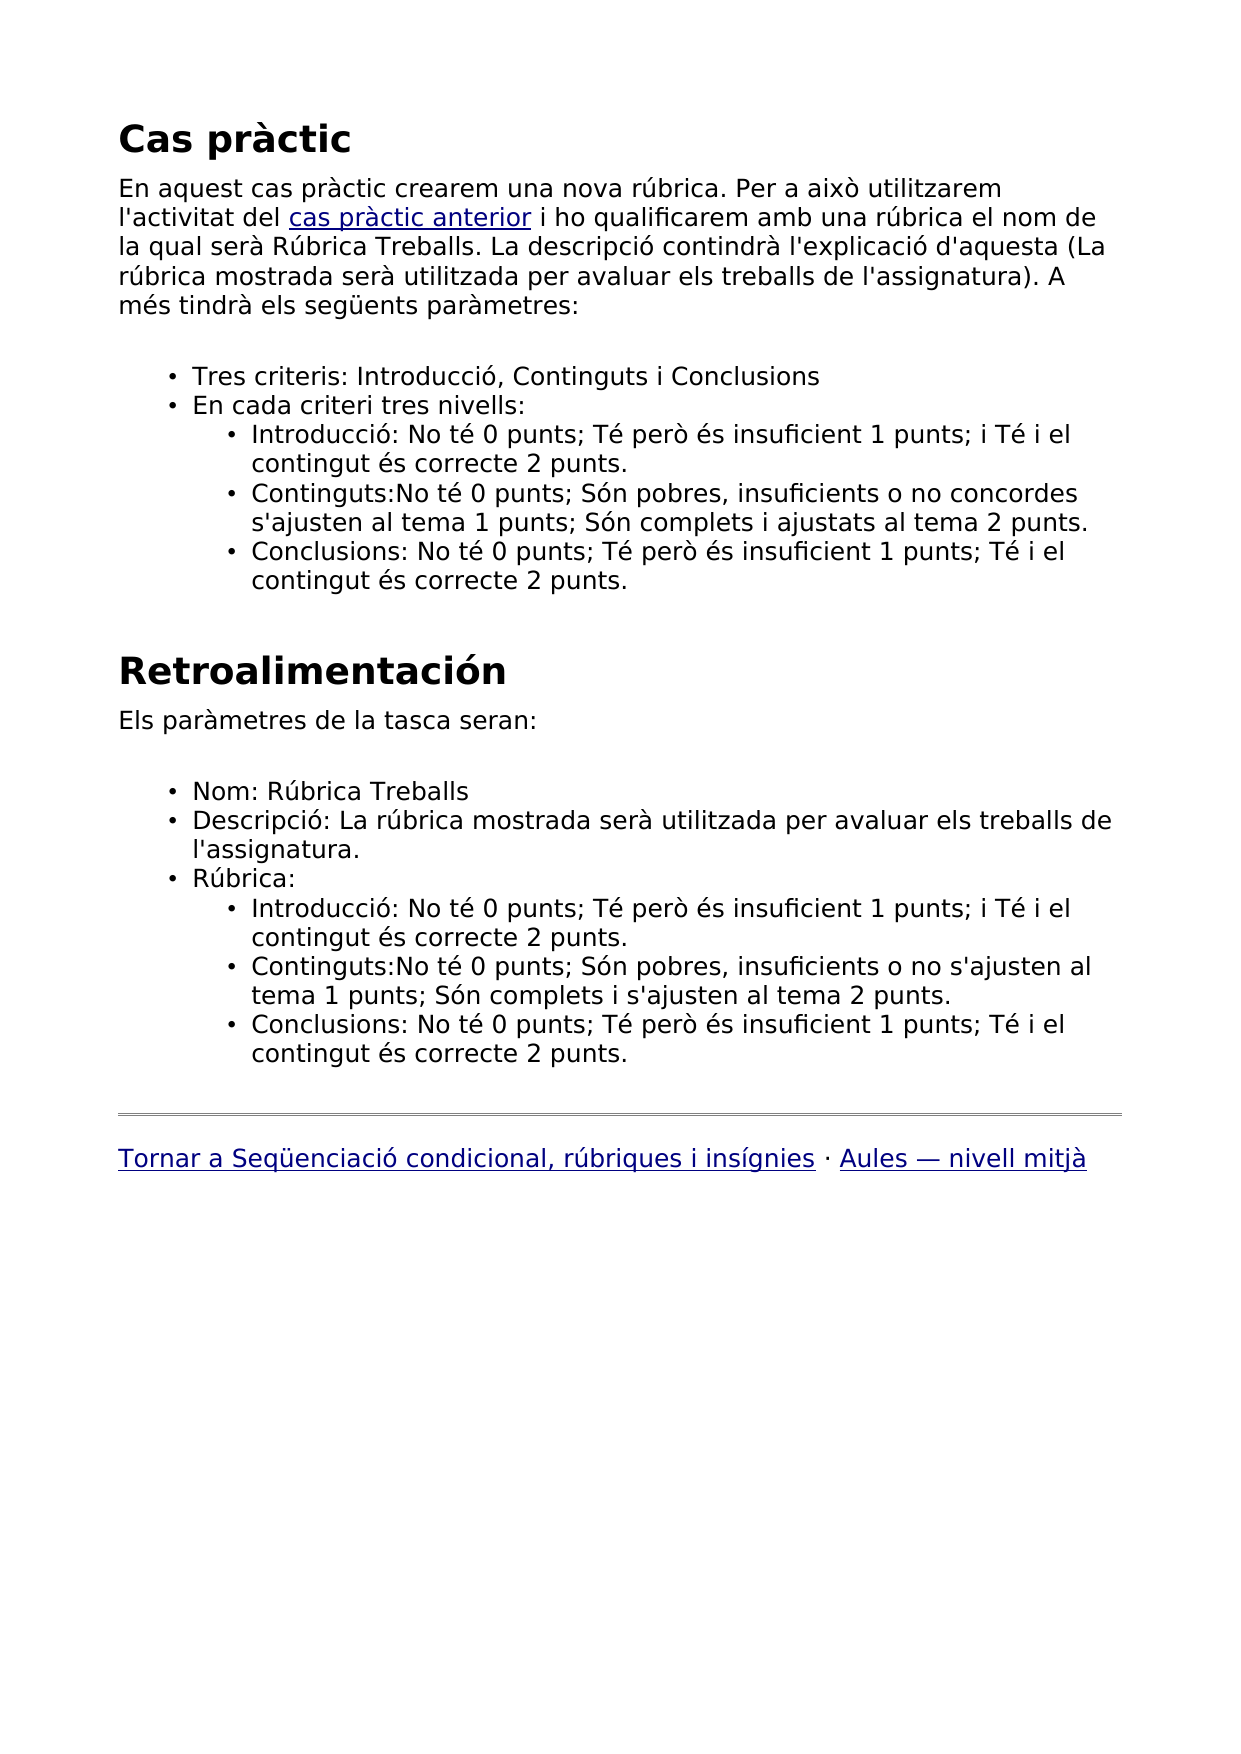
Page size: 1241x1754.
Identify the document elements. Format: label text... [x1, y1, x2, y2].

list Introducció: No té 0 punts; Té però és insuficient 1 punts; i Té i el contingut és correcte 2 punts. [236, 894, 1122, 952]
list Continguts:No té 0 punts; Són pobres, insuficients o no s'ajusten al tema 1 punts; Són complets i s'ajusten al tema 2 punts. [236, 952, 1122, 1011]
list Conclusions: No té 0 punts; Té però és insuficient 1 punts; Té i el contingut és correcte 2 punts. [236, 1011, 1122, 1069]
text En aquest cas pràctic crearem una nova rúbrica. Per a això utilitzarem l'activitat del cas pràctic anterior i ho qualificarem amb una rúbrica el nom de la qual serà Rúbrica Treballs. La descripció contindrà l'explicació d'aquesta (La rúbrica mostrada serà utilitzada per avaluar els treballs de l'assignatura). A més tindrà els següents paràmetres: [118, 174, 1122, 320]
list Conclusions: No té 0 punts; Té però és insuficient 1 punts; Té i el contingut és correcte 2 punts. [236, 537, 1122, 595]
list Introducció: No té 0 punts; Té però és insuficient 1 punts; i Té i el contingut és correcte 2 punts. [236, 420, 1122, 479]
text Tornar a Seqüenciació condicional, rúbriques i insígnies · Aules — nivell mitjà [118, 1145, 1122, 1174]
list Tres criteris: Introducció, Continguts i Conclusions [177, 362, 1122, 391]
list Nom: Rúbrica Treballs [177, 777, 1122, 806]
list Continguts:No té 0 punts; Són pobres, insuficients o no concordes s'ajusten al tema 1 punts; Són complets i ajustats al tema 2 punts. [236, 479, 1122, 537]
subtitle Cas pràctic [118, 118, 1122, 162]
list En cada criteri tres nivells: [177, 391, 1122, 420]
list Rúbrica: [177, 865, 1122, 894]
list Descripció: La rúbrica mostrada serà utilitzada per avaluar els treballs de l'assignatura. [177, 806, 1122, 865]
text Els paràmetres de la tasca seran: [118, 706, 1122, 735]
subtitle Retroalimentación [118, 650, 1122, 693]
